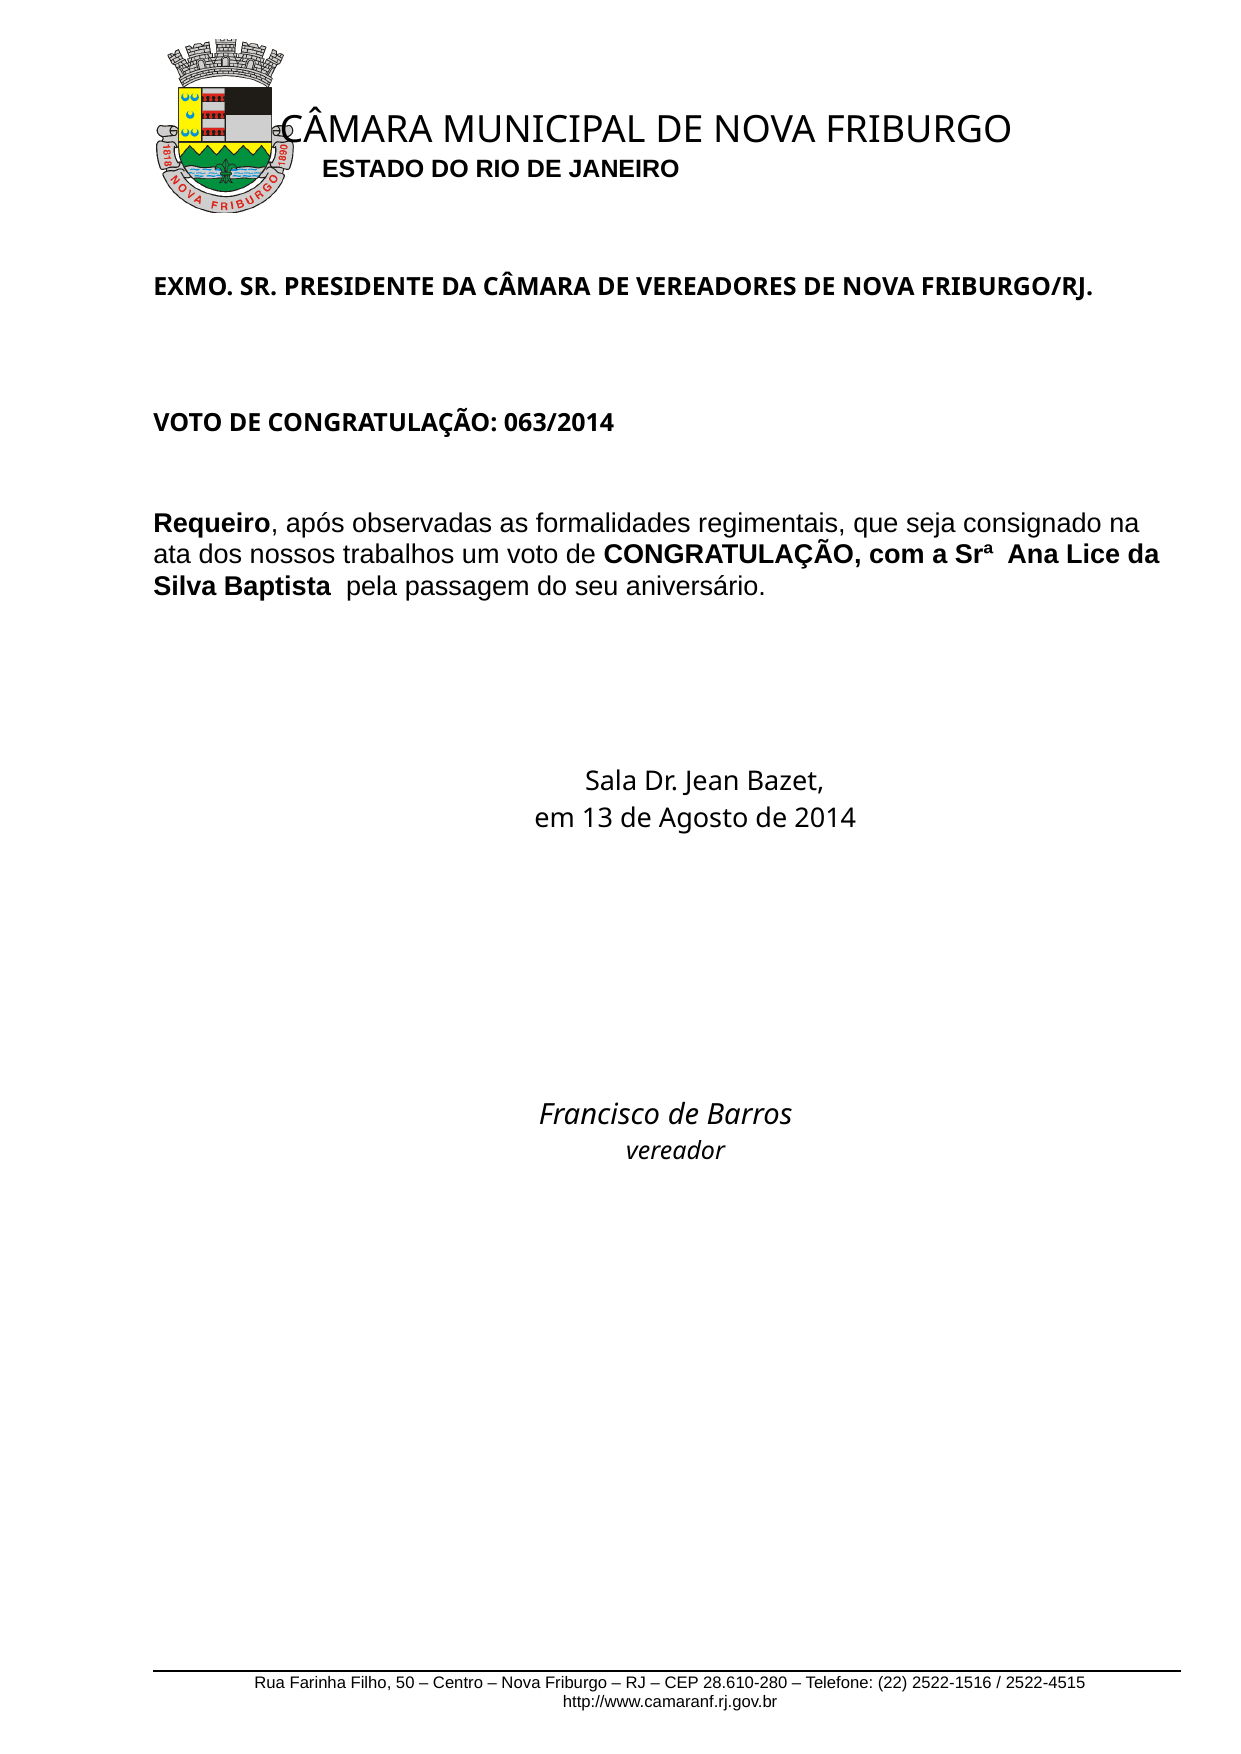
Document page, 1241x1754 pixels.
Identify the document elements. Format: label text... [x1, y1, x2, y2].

list Sala Dr. Jean Bazet, [191, 761, 1181, 798]
text em 13 de Agosto de 2014 [153, 798, 1181, 835]
text EXMO. SR. PRESIDENTE DA CÂMARA DE VEREADORES DE NOVA FRIBURGO/RJ. [153, 269, 1181, 303]
text vereador [153, 1133, 1181, 1167]
text Francisco de Barros [153, 1093, 1181, 1133]
text Requeiro, após observadas as formalidades regimentais, que seja consignado na ata dos nossos trabalhos um voto de CONGRATULAÇÃO, com a Srª Ana Lice da Silva Baptista pela passagem do seu aniversário. [153, 507, 1181, 601]
text VOTO DE CONGRATULAÇÃO: 063/2014 [153, 405, 1181, 439]
